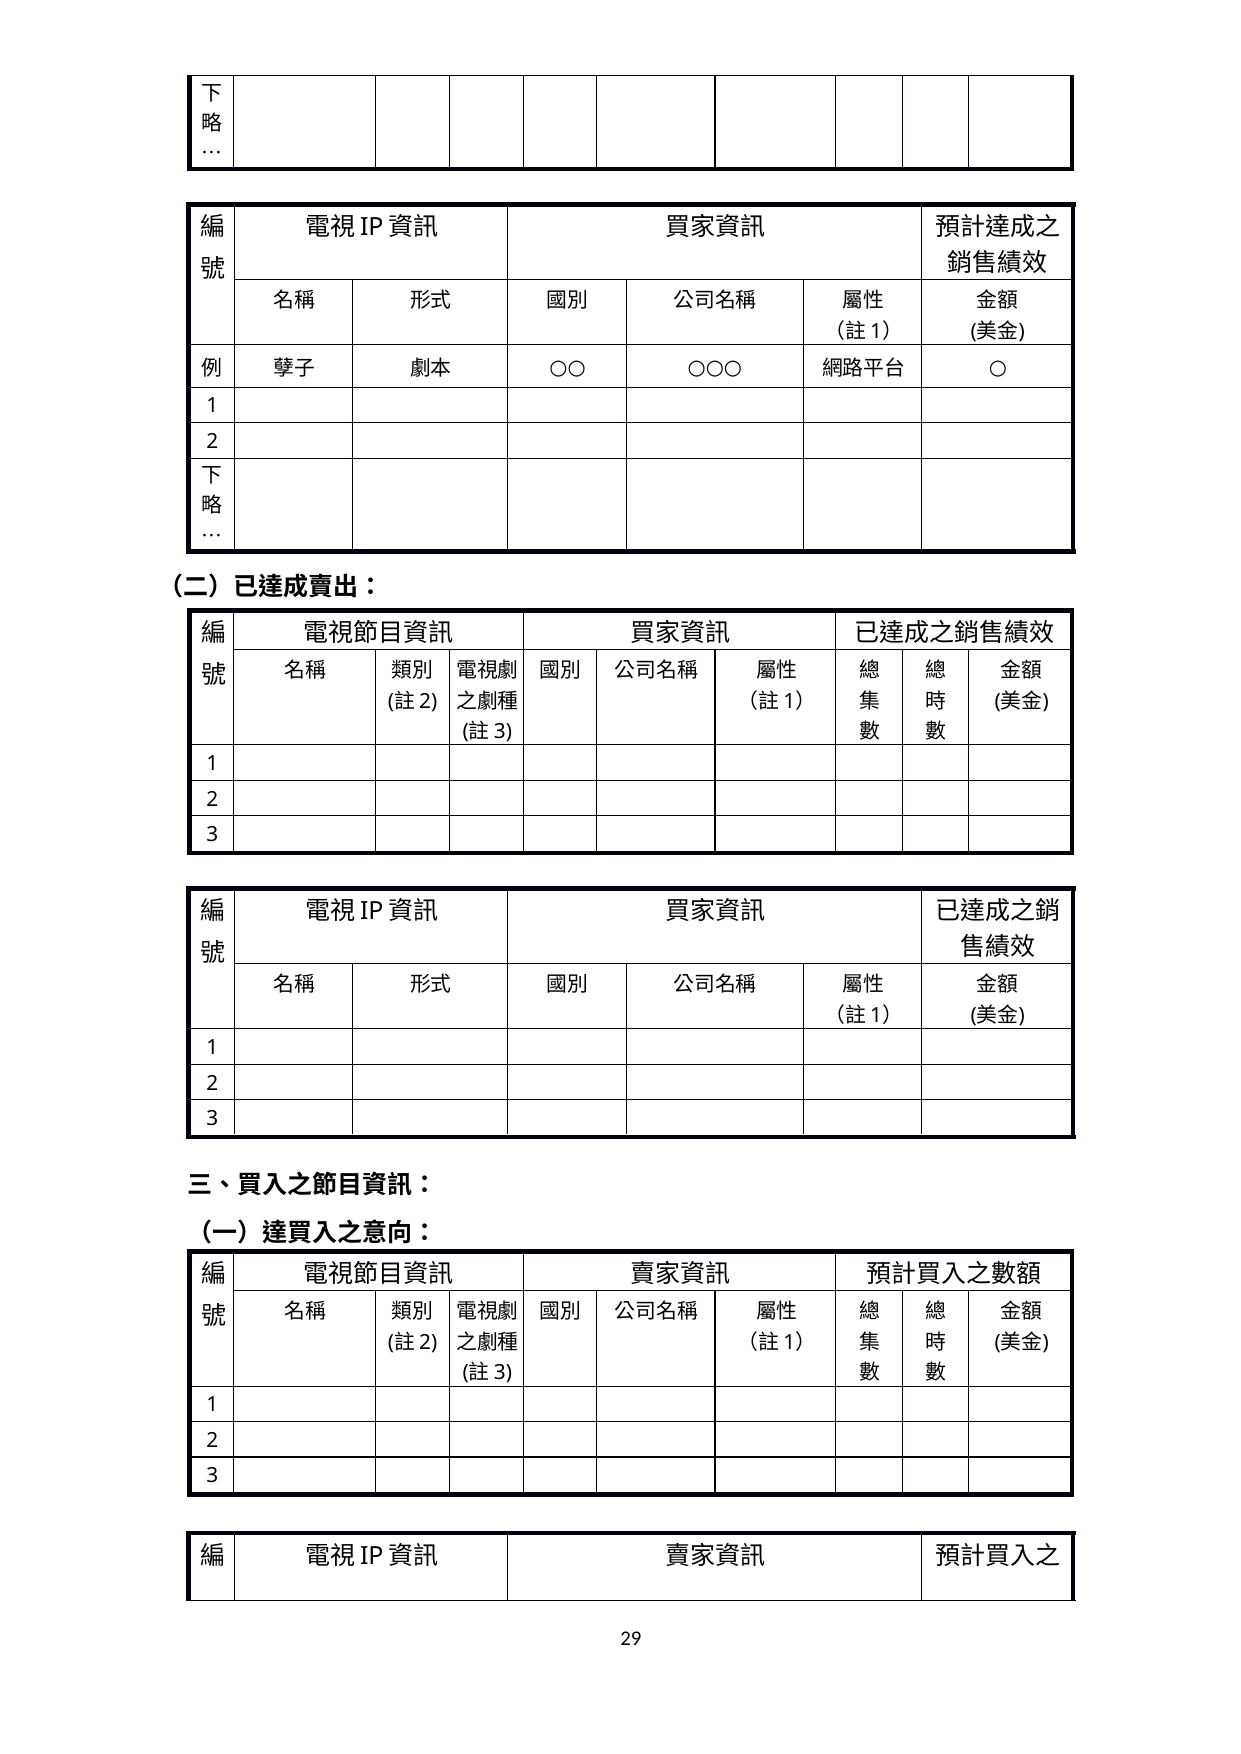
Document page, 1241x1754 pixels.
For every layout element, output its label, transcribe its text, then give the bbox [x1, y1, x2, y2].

table_cell [508, 388, 626, 422]
table_cell [627, 1065, 803, 1099]
table_cell [627, 388, 803, 422]
table_cell [969, 1458, 1070, 1492]
table_cell 1 [192, 1387, 233, 1421]
table_cell [836, 76, 902, 167]
table_cell [627, 423, 803, 457]
table_header 電視節目資訊 [234, 613, 523, 649]
table_header 賣家資訊 [524, 1254, 835, 1290]
table_cell 公司名稱 [627, 280, 803, 344]
table_cell [376, 816, 449, 851]
table_cell 屬性 （註1） [716, 650, 835, 744]
table_cell [836, 1387, 902, 1421]
table_cell 3 [192, 816, 233, 851]
table_cell 國別 [508, 280, 626, 344]
table_header 已達成之銷售績效 [922, 891, 1071, 963]
text 三、買入之節目資訊： [187, 1164, 1074, 1200]
table_cell [627, 1100, 803, 1134]
table_header 編 [191, 1535, 234, 1600]
table_cell 總 時 數 [903, 1291, 968, 1386]
table_cell [508, 1100, 626, 1134]
table_cell [716, 1458, 835, 1492]
table_cell 名稱 [235, 280, 352, 344]
table_cell 國別 [508, 964, 626, 1028]
table_cell 例 [191, 345, 234, 387]
table_cell [969, 76, 1070, 167]
table_cell 類別 (註2) [376, 1291, 449, 1386]
table_cell [450, 781, 523, 815]
table_cell [376, 1387, 449, 1421]
table_cell 國別 [524, 650, 596, 744]
table_cell [836, 745, 902, 780]
text （一）達買入之意向： [187, 1213, 1074, 1249]
table_cell [234, 745, 375, 780]
table_cell 下略… [191, 459, 234, 549]
table_header 編 號 [191, 207, 234, 344]
table_header 編 號 [192, 613, 233, 744]
table_cell [524, 745, 596, 780]
table_cell 1 [192, 745, 233, 780]
table_header 已達成之銷售績效 [836, 613, 1070, 649]
table_cell 孽子 [235, 345, 352, 387]
table_cell 3 [191, 1100, 234, 1134]
table_cell [353, 1065, 507, 1099]
table_cell [836, 1422, 902, 1456]
table_cell [524, 1422, 596, 1456]
table_cell [597, 76, 714, 167]
table_cell [450, 1387, 523, 1421]
table_cell [903, 1458, 968, 1492]
table_cell [922, 1065, 1071, 1099]
table_cell [234, 781, 375, 815]
table_cell [376, 1458, 449, 1492]
table_cell [922, 423, 1071, 457]
table_cell [376, 781, 449, 815]
table_cell 2 [192, 1422, 233, 1456]
table_cell [524, 781, 596, 815]
table_cell 形式 [353, 280, 507, 344]
table_cell 劇本 [353, 345, 507, 387]
table_cell 金額 (美金) [969, 1291, 1070, 1386]
table_cell [450, 1458, 523, 1492]
table_cell [922, 1029, 1071, 1064]
table_cell 公司名稱 [597, 1291, 714, 1386]
table_cell 金額 (美金) [922, 964, 1071, 1028]
table_cell [597, 1458, 714, 1492]
table_cell [836, 781, 902, 815]
table_cell [235, 1100, 352, 1134]
table_cell [234, 1387, 375, 1421]
table_cell 名稱 [234, 1291, 375, 1386]
table_header 電視IP資訊 [235, 207, 507, 279]
table_cell [524, 816, 596, 851]
table_cell [969, 745, 1070, 780]
table_cell [234, 816, 375, 851]
table_cell 公司名稱 [627, 964, 803, 1028]
table_cell 總 時 數 [903, 650, 968, 744]
table_cell [235, 1065, 352, 1099]
table_cell [353, 1029, 507, 1064]
table_cell [804, 459, 921, 549]
table_cell 3 [192, 1458, 233, 1492]
table_cell [903, 76, 968, 167]
table_cell [969, 816, 1070, 851]
table_cell [804, 423, 921, 457]
table_cell [922, 459, 1071, 549]
table_cell [969, 1387, 1070, 1421]
table_cell [450, 1422, 523, 1456]
table_cell [804, 1065, 921, 1099]
table_cell 2 [191, 423, 234, 457]
table_cell [627, 1029, 803, 1064]
table_header 賣家資訊 [508, 1535, 921, 1600]
table_cell 國別 [524, 1291, 596, 1386]
table_cell ○○○ [627, 345, 803, 387]
table_cell [353, 388, 507, 422]
table_cell [353, 1100, 507, 1134]
table_cell [716, 745, 835, 780]
table_cell ○○ [508, 345, 626, 387]
table_cell [597, 745, 714, 780]
table_header 電視IP資訊 [235, 891, 507, 963]
table_cell [836, 816, 902, 851]
table_cell 公司名稱 [597, 650, 714, 744]
table_cell 形式 [353, 964, 507, 1028]
table_cell 屬性 （註1） [716, 1291, 835, 1386]
table_cell [353, 423, 507, 457]
table_cell [376, 76, 449, 167]
table_cell [508, 423, 626, 457]
table_cell [804, 1029, 921, 1064]
table_cell [969, 1422, 1070, 1456]
table_cell [508, 1029, 626, 1064]
table_cell 屬性 （註1） [804, 280, 921, 344]
table_header 買家資訊 [508, 207, 921, 279]
table_cell 總 集 數 [836, 1291, 902, 1386]
table_cell 總 集 數 [836, 650, 902, 744]
table_cell [903, 816, 968, 851]
table_cell 名稱 [234, 650, 375, 744]
table_cell [836, 1458, 902, 1492]
table_cell [627, 459, 803, 549]
table_cell 名稱 [235, 964, 352, 1028]
table_cell 金額 (美金) [969, 650, 1070, 744]
table_header 預計買入之數額 [836, 1254, 1070, 1290]
table_cell 2 [191, 1065, 234, 1099]
table_cell [508, 459, 626, 549]
table_cell 網路平台 [804, 345, 921, 387]
table_cell [804, 1100, 921, 1134]
table_header 編 號 [192, 1254, 233, 1386]
table_header 電視節目資訊 [234, 1254, 523, 1290]
table_cell [903, 745, 968, 780]
table_cell 金額 (美金) [922, 280, 1071, 344]
table_header 買家資訊 [508, 891, 921, 963]
table_cell ○ [922, 345, 1071, 387]
table_header 預計達成之銷售績效 [922, 207, 1071, 279]
table_cell [235, 459, 352, 549]
table_cell [524, 76, 596, 167]
table_cell [353, 459, 507, 549]
table_cell [524, 1458, 596, 1492]
table_cell [234, 1458, 375, 1492]
table_cell [235, 423, 352, 457]
table_header 預計買入之 [922, 1535, 1071, 1600]
table_cell 電視劇之劇種 (註3) [450, 1291, 523, 1386]
table_cell [716, 76, 835, 167]
table_cell [524, 1387, 596, 1421]
table_cell [716, 1387, 835, 1421]
table_cell [903, 1422, 968, 1456]
table_cell 下略… [192, 76, 233, 167]
table_cell [450, 745, 523, 780]
table_cell 1 [191, 388, 234, 422]
table_cell 屬性 （註1） [804, 964, 921, 1028]
table_cell [597, 816, 714, 851]
table_header 電視IP資訊 [235, 1535, 507, 1600]
table_cell [597, 781, 714, 815]
table_cell [450, 816, 523, 851]
table_cell [597, 1422, 714, 1456]
table_cell [903, 781, 968, 815]
table_header 編 號 [191, 891, 234, 1028]
table_cell [716, 781, 835, 815]
table_cell [597, 1387, 714, 1421]
text （二）已達成賣出： [158, 566, 1074, 603]
table_cell [450, 76, 523, 167]
table_header 買家資訊 [524, 613, 835, 649]
table_cell 1 [191, 1029, 234, 1064]
table_cell [235, 388, 352, 422]
table_cell [235, 1029, 352, 1064]
table_cell [903, 1387, 968, 1421]
table_cell [234, 1422, 375, 1456]
table_cell [804, 388, 921, 422]
table_cell 2 [192, 781, 233, 815]
table_cell [922, 388, 1071, 422]
table_cell [376, 745, 449, 780]
table_cell 電視劇之劇種 (註3) [450, 650, 523, 744]
table_cell [234, 76, 375, 167]
table_cell [376, 1422, 449, 1456]
table_cell [716, 1422, 835, 1456]
table_cell 類別 (註2) [376, 650, 449, 744]
table_cell [969, 781, 1070, 815]
table_cell [716, 816, 835, 851]
table_cell [508, 1065, 626, 1099]
table_cell [922, 1100, 1071, 1134]
